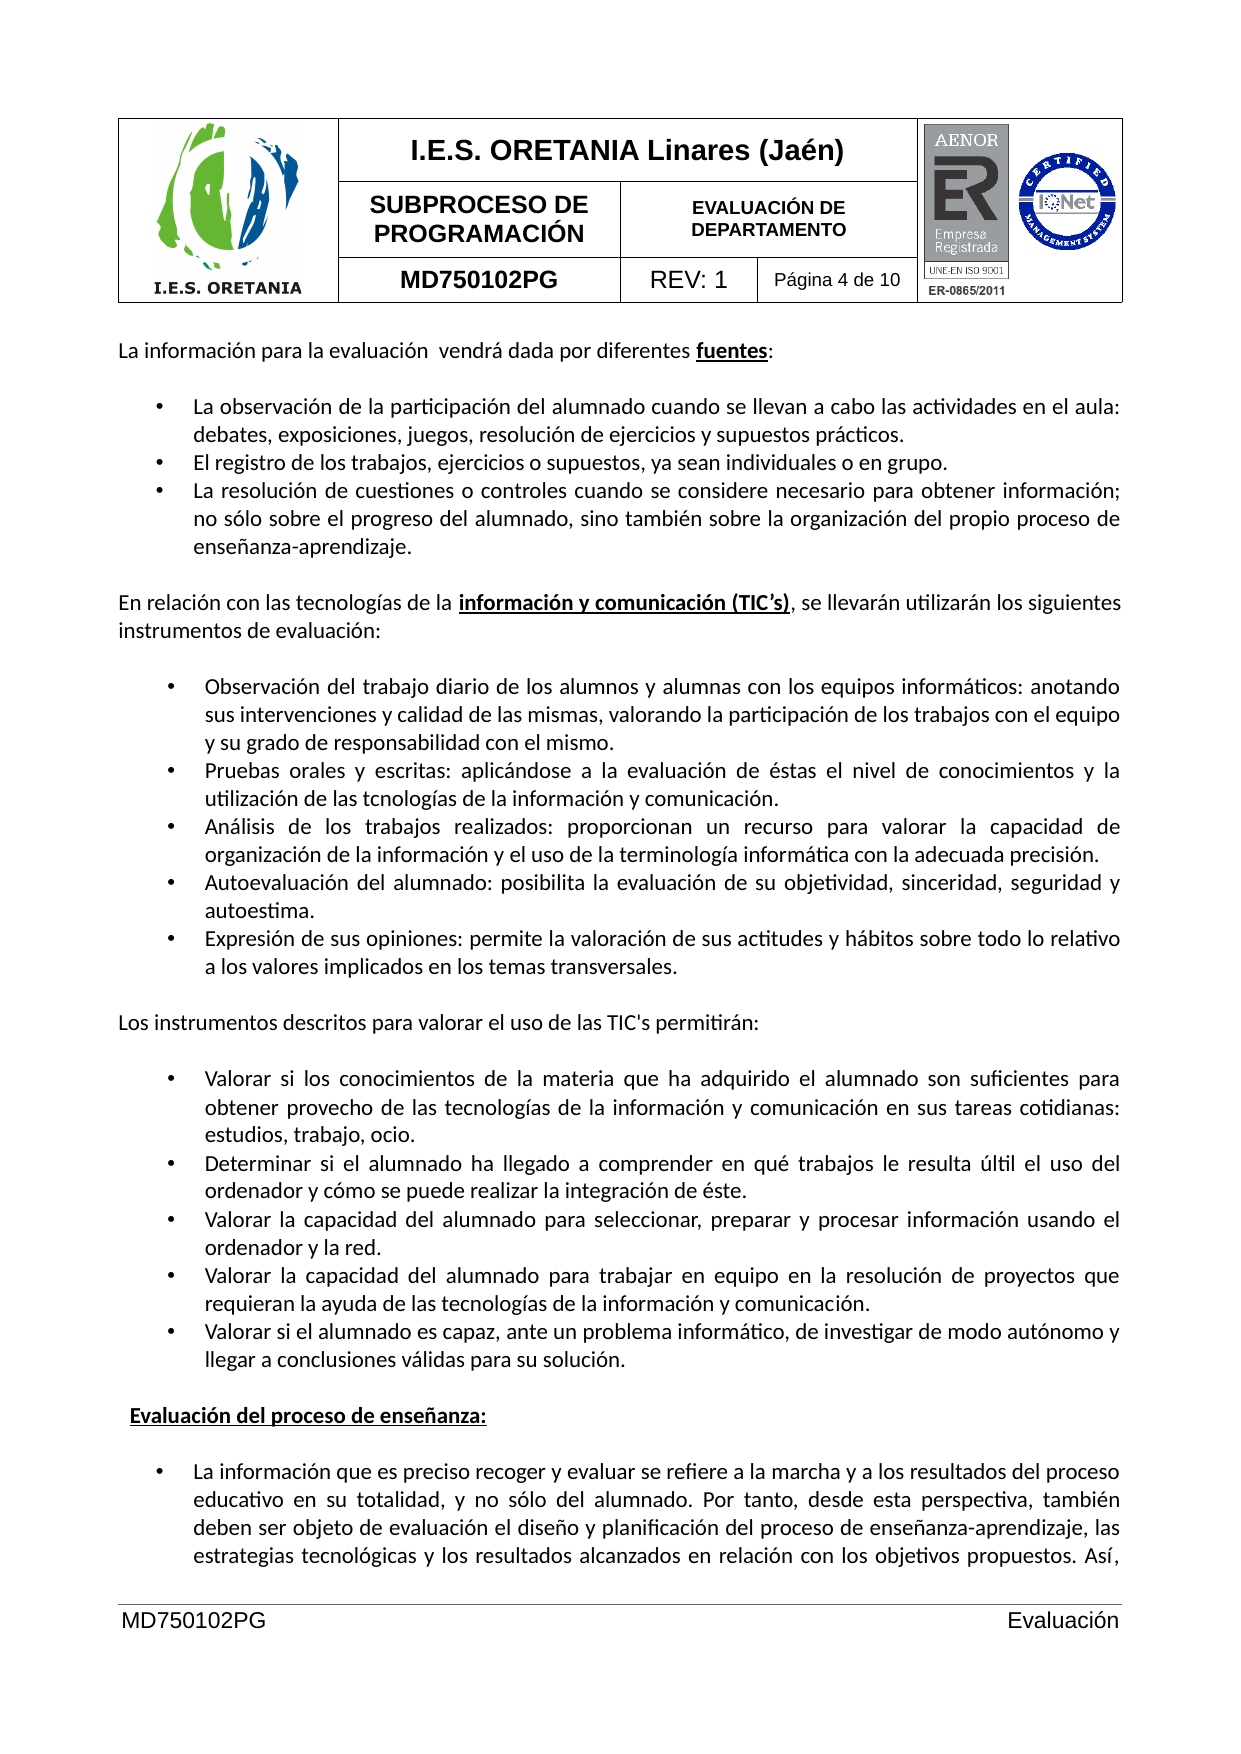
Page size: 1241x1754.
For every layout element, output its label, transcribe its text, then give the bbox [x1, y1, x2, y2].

text En relación con las tecnologías de la información y comunicación (TIC’s), se llevarán utilizarán los siguientes instrumentos de evaluación: [118, 588, 1122, 644]
list Pruebas orales y escritas: aplicándose a la evaluación de éstas el nivel de conocimientos y la utilización de las tcnologías de la información y comunicación. [167, 756, 1122, 812]
text Evaluación del proceso de enseñanza: [129, 1401, 1122, 1429]
list Observación del trabajo diario de los alumnos y alumnas con los equipos informáticos: anotando sus intervenciones y calidad de las mismas, valorando la participación de los trabajos con el equipo y su grado de responsabilidad con el mismo. [167, 672, 1122, 756]
text Los instrumentos descritos para valorar el uso de las TIC's permitirán: [118, 1008, 1122, 1037]
picture [154, 123, 302, 294]
list El registro de los trabajos, ejercicios o supuestos, ya sean individuales o en grupo. [156, 448, 1122, 476]
list Expresión de sus opiniones: permite la valoración de sus actitudes y hábitos sobre todo lo relativo a los valores implicados en los temas transversales. [167, 924, 1122, 981]
list Valorar si el alumnado es capaz, ante un problema informático, de investigar de modo autónomo y llegar a conclusiones válidas para su solución. [167, 1317, 1122, 1373]
list Valorar la capacidad del alumnado para seleccionar, preparar y procesar información usando el ordenador y la red. [167, 1205, 1122, 1261]
list Análisis de los trabajos realizados: proporcionan un recurso para valorar la capacidad de organización de la información y el uso de la terminología informática con la adecuada precisión. [167, 812, 1122, 868]
picture [922, 123, 1117, 301]
list La información que es preciso recoger y evaluar se refiere a la marcha y a los resultados del proceso educativo en su totalidad, y no sólo del alumnado. Por tanto, desde esta perspectiva, también deben ser objeto de evaluación el diseño y planificación del proceso de enseñanza-aprendizaje, las estrategias tecnológicas y los resultados alcanzados en relación con los objetivos propuestos. Así, [156, 1457, 1122, 1569]
list La resolución de cuestiones o controles cuando se considere necesario para obtener información; no sólo sobre el progreso del alumnado, sino también sobre la organización del propio proceso de enseñanza-aprendizaje. [156, 476, 1122, 560]
list La observación de la participación del alumnado cuando se llevan a cabo las actividades en el aula: debates, exposiciones, juegos, resolución de ejercicios y supuestos prácticos. [156, 392, 1122, 448]
text La información para la evaluación vendrá dada por diferentes fuentes: [118, 336, 1122, 364]
list Determinar si el alumnado ha llegado a comprender en qué trabajos le resulta últil el uso del ordenador y cómo se puede realizar la integración de éste. [167, 1149, 1122, 1205]
list Valorar la capacidad del alumnado para trabajar en equipo en la resolución de proyectos que requieran la ayuda de las tecnologías de la información y comunicación. [167, 1261, 1122, 1317]
list Autoevaluación del alumnado: posibilita la evaluación de su objetividad, sinceridad, seguridad y autoestima. [167, 868, 1122, 924]
list Valorar si los conocimientos de la materia que ha adquirido el alumnado son suficientes para obtener provecho de las tecnologías de la información y comunicación en sus tareas cotidianas: estudios, trabajo, ocio. [167, 1064, 1122, 1149]
